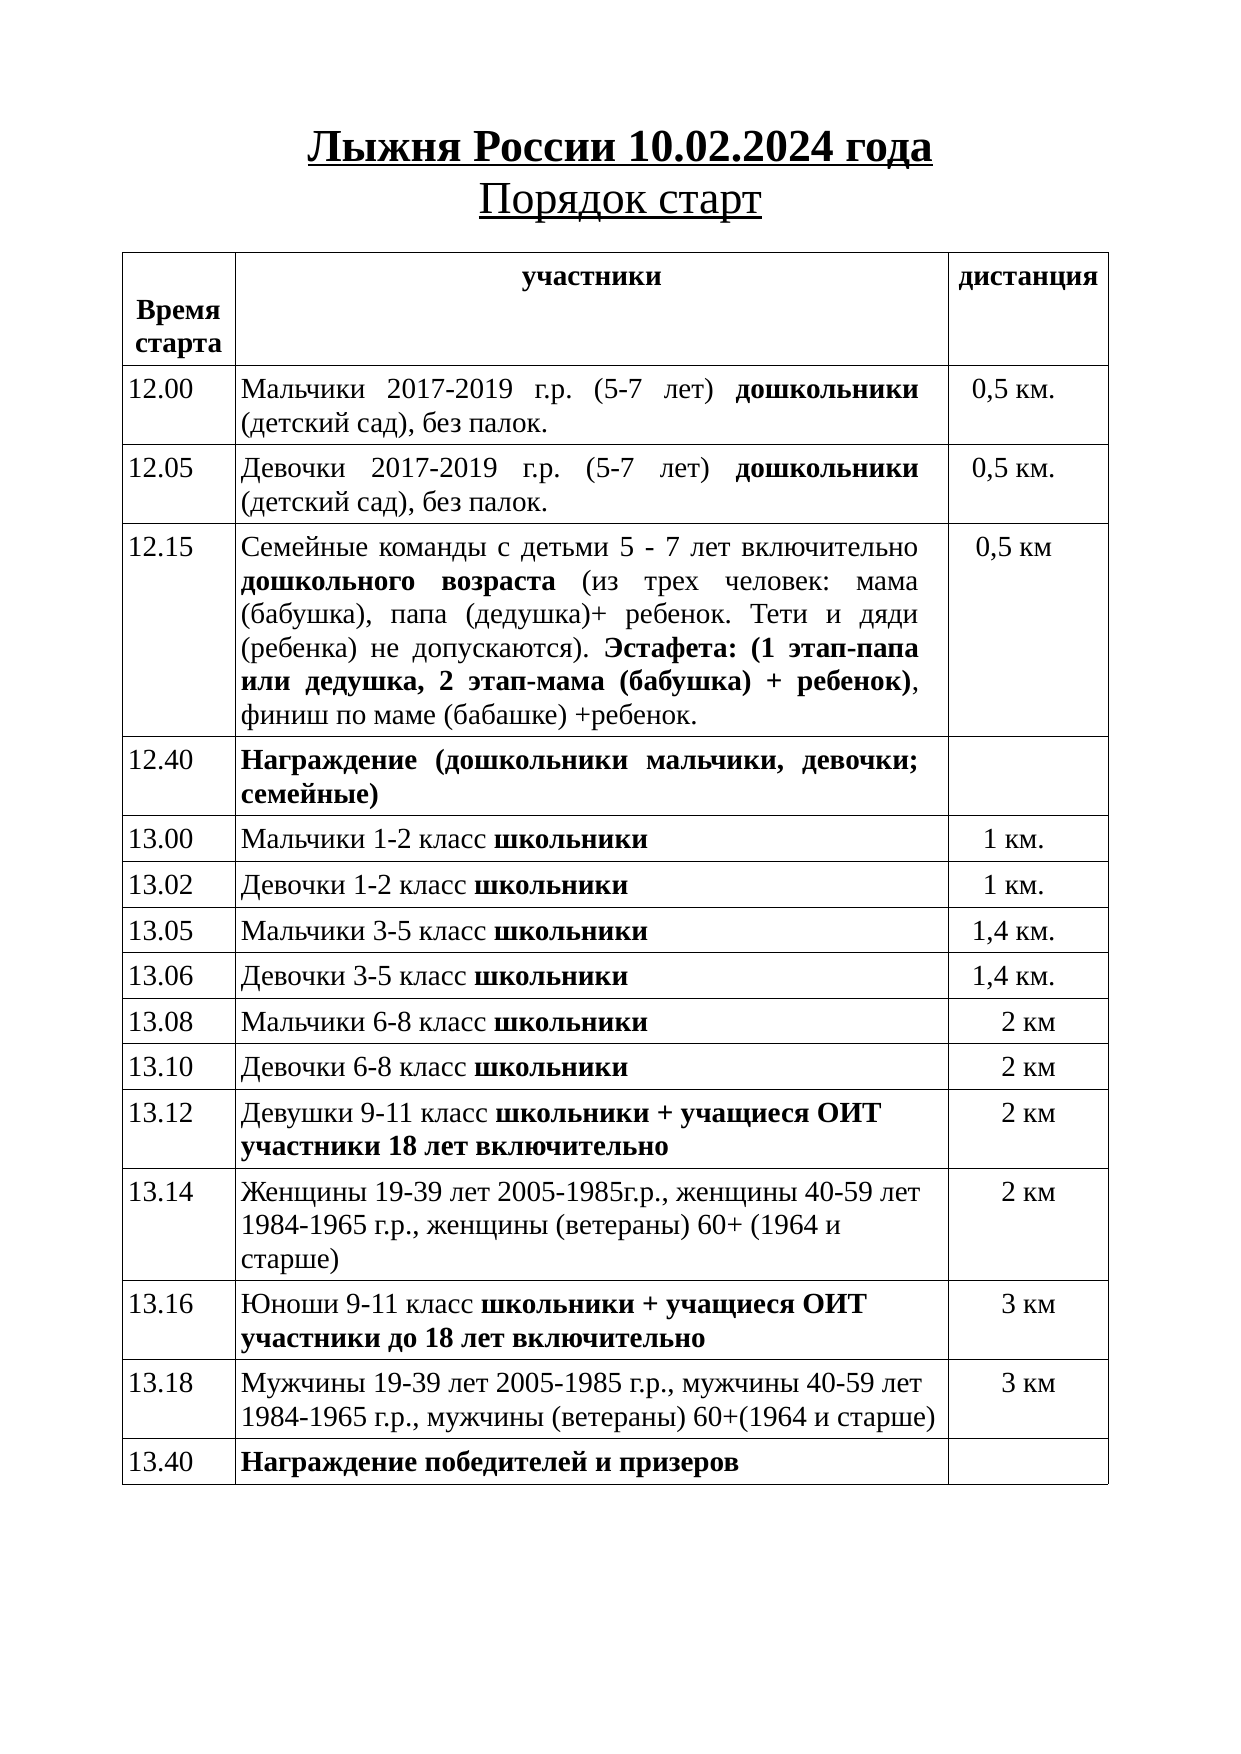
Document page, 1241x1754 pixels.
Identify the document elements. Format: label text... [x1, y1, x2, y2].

table_cell 0,5 км. [949, 445, 1108, 523]
table_cell Девочки 6-8 класс школьники [236, 1044, 948, 1088]
table_cell 3 км [949, 1281, 1108, 1359]
table_cell 1,4 км. [949, 953, 1108, 997]
table_cell 13.18 [123, 1360, 235, 1438]
table_cell 2 км [949, 1090, 1108, 1167]
table_cell Девочки 3-5 класс школьники [236, 953, 948, 997]
table_cell Мальчики 1-2 класс школьники [236, 816, 948, 861]
table_cell 2 км [949, 999, 1108, 1043]
table_cell Мальчики 6-8 класс школьники [236, 999, 948, 1043]
table_cell 13.08 [123, 999, 235, 1043]
table_cell 1 км. [949, 862, 1108, 906]
table_cell 2 км [949, 1169, 1108, 1280]
table_cell Девочки 2017-2019 г.р. (5-7 лет) дошкольники (детский сад), без палок. [236, 445, 948, 523]
table_header Время старта [123, 253, 235, 365]
table_cell Семейные команды с детьми 5 - 7 лет включительно дошкольного возраста (из трех человек: мама (бабушка), папа (дедушка)+ ребенок. Тети и дяди (ребенка) не допускаются). Эстафета: (1 этап-папа или дедушка, 2 этап-мама (бабушка) + ребенок), финиш по маме (бабашке) +ребенок. [236, 524, 948, 736]
table_cell Юноши 9-11 класс школьники + учащиеся ОИТ участники до 18 лет включительно [236, 1281, 948, 1359]
table_cell Девушки 9-11 класс школьники + учащиеся ОИТ участники 18 лет включительно [236, 1090, 948, 1167]
table_cell 1 км. [949, 816, 1108, 861]
table_cell Женщины 19-39 лет 2005-1985г.р., женщины 40-59 лет 1984-1965 г.р., женщины (ветераны) 60+ (1964 и старше) [236, 1169, 948, 1280]
text Порядок старт [118, 171, 1122, 223]
text Лыжня России 10.02.2024 года [118, 118, 1122, 171]
table_cell 12.15 [123, 524, 235, 736]
table_cell 0,5 км [949, 524, 1108, 736]
table_cell [949, 1439, 1108, 1484]
table_cell 1,4 км. [949, 908, 1108, 952]
table_cell [949, 737, 1108, 815]
table_cell 13.06 [123, 953, 235, 997]
table_cell 12.00 [123, 366, 235, 444]
table_cell 13.40 [123, 1439, 235, 1484]
table_cell 12.05 [123, 445, 235, 523]
table_cell Мужчины 19-39 лет 2005-1985 г.р., мужчины 40-59 лет 1984-1965 г.р., мужчины (ветераны) 60+(1964 и старше) [236, 1360, 948, 1438]
table_cell Мальчики 3-5 класс школьники [236, 908, 948, 952]
table_cell 13.14 [123, 1169, 235, 1280]
table_cell 13.12 [123, 1090, 235, 1167]
table_cell 13.05 [123, 908, 235, 952]
table_cell 13.10 [123, 1044, 235, 1088]
table_cell 13.00 [123, 816, 235, 861]
table_cell 12.40 [123, 737, 235, 815]
table_cell 13.02 [123, 862, 235, 906]
table_header участники [236, 253, 948, 365]
table_header дистанция [949, 253, 1108, 365]
table_cell Девочки 1-2 класс школьники [236, 862, 948, 906]
table_cell Награждение победителей и призеров [236, 1439, 948, 1484]
table_cell Мальчики 2017-2019 г.р. (5-7 лет) дошкольники (детский сад), без палок. [236, 366, 948, 444]
table_cell 2 км [949, 1044, 1108, 1088]
table_cell Награждение (дошкольники мальчики, девочки; семейные) [236, 737, 948, 815]
table_cell 13.16 [123, 1281, 235, 1359]
table_cell 0,5 км. [949, 366, 1108, 444]
table_cell 3 км [949, 1360, 1108, 1438]
